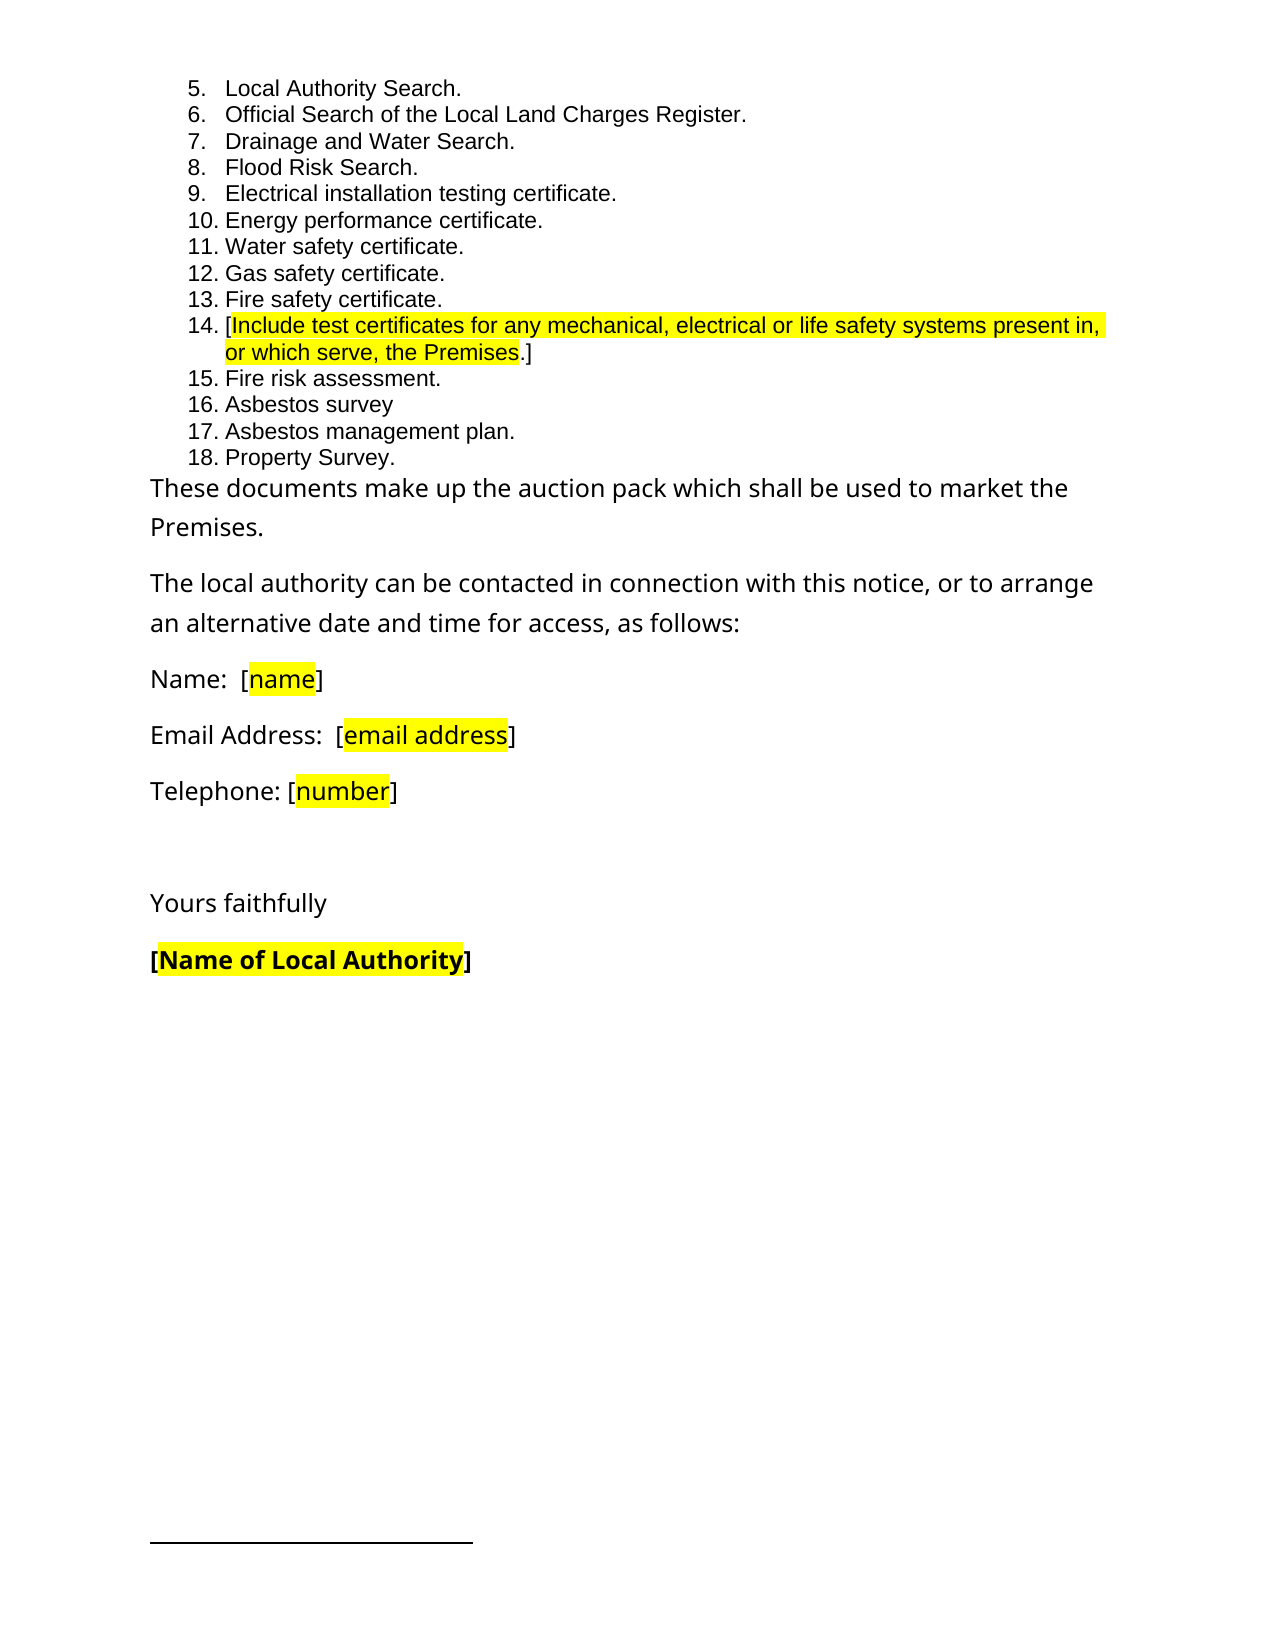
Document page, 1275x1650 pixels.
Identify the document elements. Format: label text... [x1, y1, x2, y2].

text Yours faithfully [150, 886, 1125, 920]
text Name: [name] [150, 662, 1125, 696]
list Fire risk assessment. [187, 365, 1125, 391]
list Drainage and Water Search. [187, 128, 1125, 154]
list Flood Risk Search. [187, 154, 1125, 180]
text Email Address: [email address] [150, 718, 1125, 752]
text The local authority can be contacted in connection with this notice, or to arrange an alternative date and time for access, as follows: [150, 566, 1125, 639]
list Electrical installation testing certificate. [187, 180, 1125, 207]
text [Name of Local Authority] [150, 942, 1125, 976]
list Energy performance certificate. [187, 207, 1125, 233]
list Property Survey. [187, 444, 1125, 470]
list Local Authority Search. [187, 75, 1125, 101]
list Official Search of the Local Land Charges Register. [187, 101, 1125, 128]
list [Include test certificates for any mechanical, electrical or life safety systems present in, or which serve, the Premises.] [187, 312, 1125, 365]
list Fire safety certificate. [187, 286, 1125, 312]
list Asbestos survey [187, 391, 1125, 418]
list Water safety certificate. [187, 233, 1125, 259]
text Telephone: [number] [150, 774, 1125, 808]
list Asbestos management plan. [187, 418, 1125, 444]
text These documents make up the auction pack which shall be used to market the Premises. [150, 470, 1125, 544]
list Gas safety certificate. [187, 259, 1125, 286]
